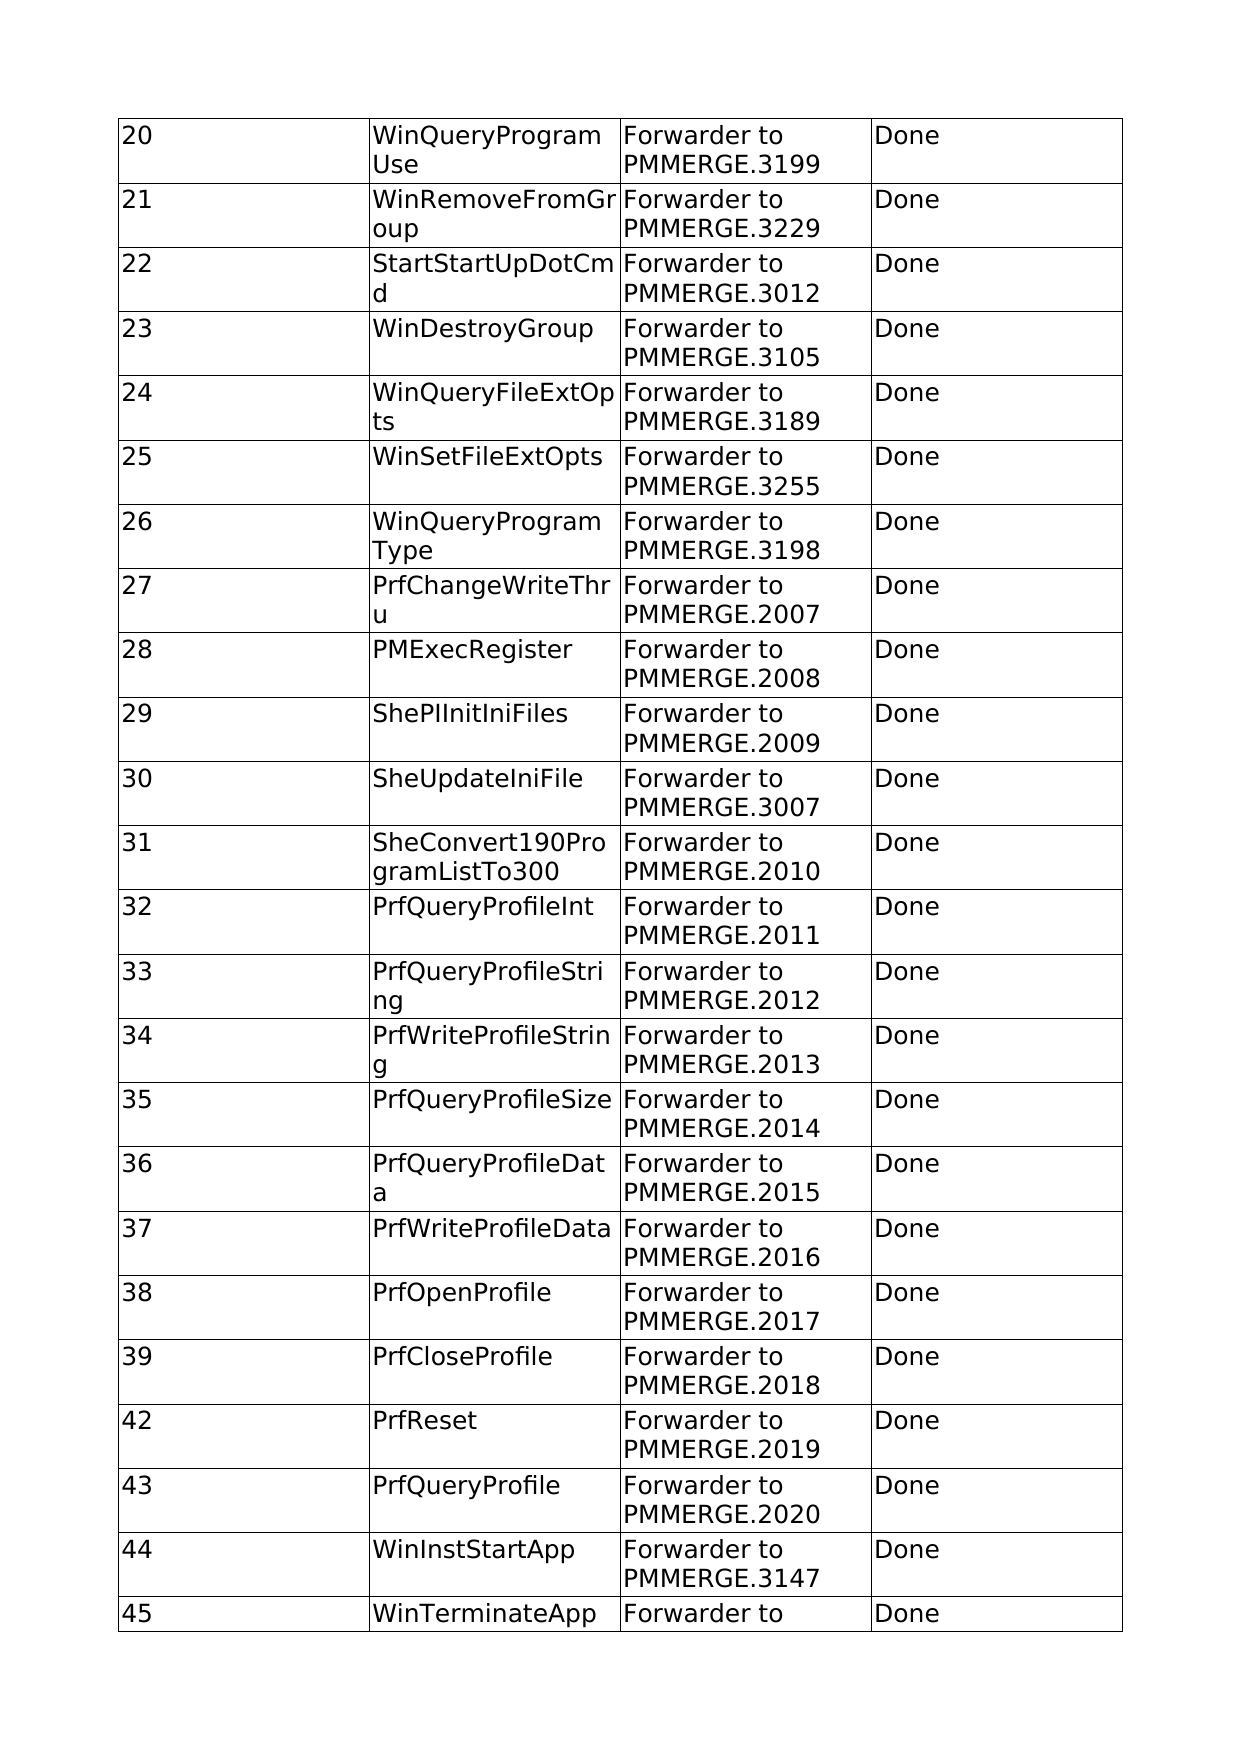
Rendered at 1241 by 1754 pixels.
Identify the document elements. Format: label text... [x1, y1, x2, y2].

table_cell Forwarder to PMMERGE.3198 [621, 505, 871, 568]
table_cell Done [872, 119, 1122, 182]
table_cell 25 [119, 441, 369, 504]
table_cell Done [872, 955, 1122, 1018]
table_cell 31 [119, 826, 369, 889]
table_cell Forwarder to PMMERGE.3147 [621, 1533, 871, 1596]
table_cell Done [872, 1340, 1122, 1403]
table_cell PMExecRegister [370, 633, 620, 697]
table_cell Done [872, 1533, 1122, 1596]
table_cell Forwarder to PMMERGE.2011 [621, 890, 871, 954]
table_cell SheUpdateIniFile [370, 762, 620, 825]
table_cell 27 [119, 569, 369, 632]
table_cell Forwarder to PMMERGE.2008 [621, 633, 871, 697]
table_cell 32 [119, 890, 369, 954]
table_cell PrfQueryProfileSize [370, 1083, 620, 1146]
table_cell Done [872, 633, 1122, 697]
table_cell Forwarder to [621, 1597, 871, 1631]
table_cell 21 [119, 184, 369, 247]
table_cell Done [872, 1405, 1122, 1468]
table_cell WinQueryFileExtOpts [370, 376, 620, 439]
table_cell 38 [119, 1276, 369, 1339]
table_cell PrfQueryProfileString [370, 955, 620, 1018]
table_cell Done [872, 505, 1122, 568]
table_cell Forwarder to PMMERGE.3229 [621, 184, 871, 247]
table_cell 36 [119, 1147, 369, 1211]
table_cell PrfReset [370, 1405, 620, 1468]
table_cell Done [872, 826, 1122, 889]
table_cell 30 [119, 762, 369, 825]
table_cell 29 [119, 698, 369, 761]
table_cell PrfQueryProfileInt [370, 890, 620, 954]
table_cell 45 [119, 1597, 369, 1631]
table_cell Done [872, 1083, 1122, 1146]
table_cell 35 [119, 1083, 369, 1146]
table_cell Done [872, 1147, 1122, 1211]
table_cell Forwarder to PMMERGE.2018 [621, 1340, 871, 1403]
table_cell WinRemoveFromGroup [370, 184, 620, 247]
table_cell Done [872, 1597, 1122, 1631]
table_cell 26 [119, 505, 369, 568]
table_cell 37 [119, 1212, 369, 1275]
table_cell Done [872, 184, 1122, 247]
table_cell Done [872, 890, 1122, 954]
table_cell Done [872, 762, 1122, 825]
table_cell 44 [119, 1533, 369, 1596]
table_cell Forwarder to PMMERGE.2007 [621, 569, 871, 632]
table_cell ShePIInitIniFiles [370, 698, 620, 761]
table_cell WinSetFileExtOpts [370, 441, 620, 504]
table_cell PrfWriteProfileString [370, 1019, 620, 1082]
table_cell PrfCloseProfile [370, 1340, 620, 1403]
table_cell Done [872, 1019, 1122, 1082]
table_cell PrfOpenProfile [370, 1276, 620, 1339]
table_cell Forwarder to PMMERGE.2016 [621, 1212, 871, 1275]
table_cell PrfQueryProfile [370, 1469, 620, 1532]
table_cell 20 [119, 119, 369, 182]
table_cell Forwarder to PMMERGE.3189 [621, 376, 871, 439]
table_cell SheConvert190ProgramListTo300 [370, 826, 620, 889]
table_cell Done [872, 312, 1122, 375]
table_cell Forwarder to PMMERGE.2013 [621, 1019, 871, 1082]
table_cell PrfQueryProfileData [370, 1147, 620, 1211]
table_cell PrfWriteProfileData [370, 1212, 620, 1275]
table_cell Done [872, 376, 1122, 439]
table_cell Forwarder to PMMERGE.2009 [621, 698, 871, 761]
table_cell 43 [119, 1469, 369, 1532]
table_cell Forwarder to PMMERGE.2010 [621, 826, 871, 889]
table_cell Forwarder to PMMERGE.2014 [621, 1083, 871, 1146]
table_cell 22 [119, 248, 369, 311]
table_cell WinTerminateApp [370, 1597, 620, 1631]
table_cell PrfChangeWriteThru [370, 569, 620, 632]
table_cell 39 [119, 1340, 369, 1403]
table_cell Forwarder to PMMERGE.2012 [621, 955, 871, 1018]
table_cell Forwarder to PMMERGE.3007 [621, 762, 871, 825]
table_cell 23 [119, 312, 369, 375]
table_cell Done [872, 1276, 1122, 1339]
table_cell 34 [119, 1019, 369, 1082]
table_cell WinDestroyGroup [370, 312, 620, 375]
table_cell Forwarder to PMMERGE.3105 [621, 312, 871, 375]
table_cell Forwarder to PMMERGE.2020 [621, 1469, 871, 1532]
table_cell Forwarder to PMMERGE.2017 [621, 1276, 871, 1339]
table_cell WinQueryProgramType [370, 505, 620, 568]
table_cell Forwarder to PMMERGE.2019 [621, 1405, 871, 1468]
table_cell Done [872, 441, 1122, 504]
table_cell WinQueryProgramUse [370, 119, 620, 182]
table_cell 24 [119, 376, 369, 439]
table_cell 42 [119, 1405, 369, 1468]
table_cell Forwarder to PMMERGE.3255 [621, 441, 871, 504]
table_cell Done [872, 1469, 1122, 1532]
table_cell Forwarder to PMMERGE.2015 [621, 1147, 871, 1211]
table_cell Forwarder to PMMERGE.3012 [621, 248, 871, 311]
table_cell Done [872, 1212, 1122, 1275]
table_cell Forwarder to PMMERGE.3199 [621, 119, 871, 182]
table_cell 33 [119, 955, 369, 1018]
table_cell WinInstStartApp [370, 1533, 620, 1596]
table_cell Done [872, 569, 1122, 632]
table_cell 28 [119, 633, 369, 697]
table_cell Done [872, 698, 1122, 761]
table_cell StartStartUpDotCmd [370, 248, 620, 311]
table_cell Done [872, 248, 1122, 311]
